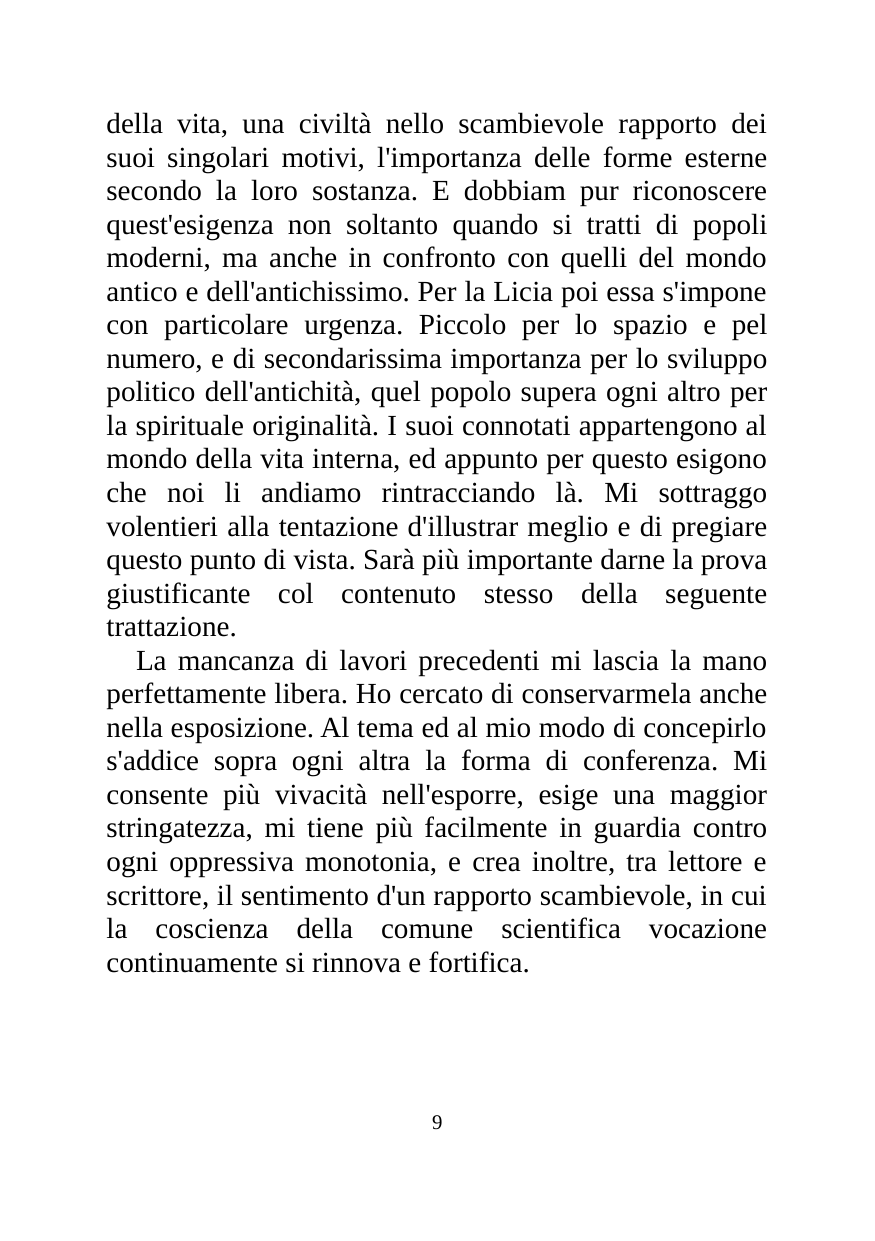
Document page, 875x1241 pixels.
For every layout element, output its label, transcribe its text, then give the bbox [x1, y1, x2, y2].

text della vita, una civiltà nello scambievole rapporto dei suoi singolari motivi, l'importanza delle forme esterne secondo la loro sostanza. E dobbiam pur riconoscere quest'esigenza non soltanto quando si tratti di popoli moderni, ma anche in confronto con quelli del mondo antico e dell'antichissimo. Per la Licia poi essa s'impone con particolare urgenza. Piccolo per lo spazio e pel numero, e di secondarissima importanza per lo sviluppo politico dell'antichità, quel popolo supera ogni altro per la spirituale originalità. I suoi connotati appartengono al mondo della vita interna, ed appunto per questo esigono che noi li andiamo rintracciando là. Mi sottraggo volentieri alla tentazione d'illustrar meglio e di pregiare questo punto di vista. Sarà più importante darne la prova giustificante col contenuto stesso della seguente trattazione. [106, 106, 768, 643]
text La mancanza di lavori precedenti mi lascia la mano perfettamente libera. Ho cercato di conservarmela anche nella esposizione. Al tema ed al mio modo di concepirlo s'addice sopra ogni altra la forma di conferenza. Mi consente più vivacità nell'esporre, esige una maggior stringatezza, mi tiene più facilmente in guardia contro ogni oppressiva monotonia, e crea inoltre, tra lettore e scrittore, il sentimento d'un rapporto scambievole, in cui la coscienza della comune scientifica vocazione continuamente si rinnova e fortifica. [106, 643, 768, 978]
